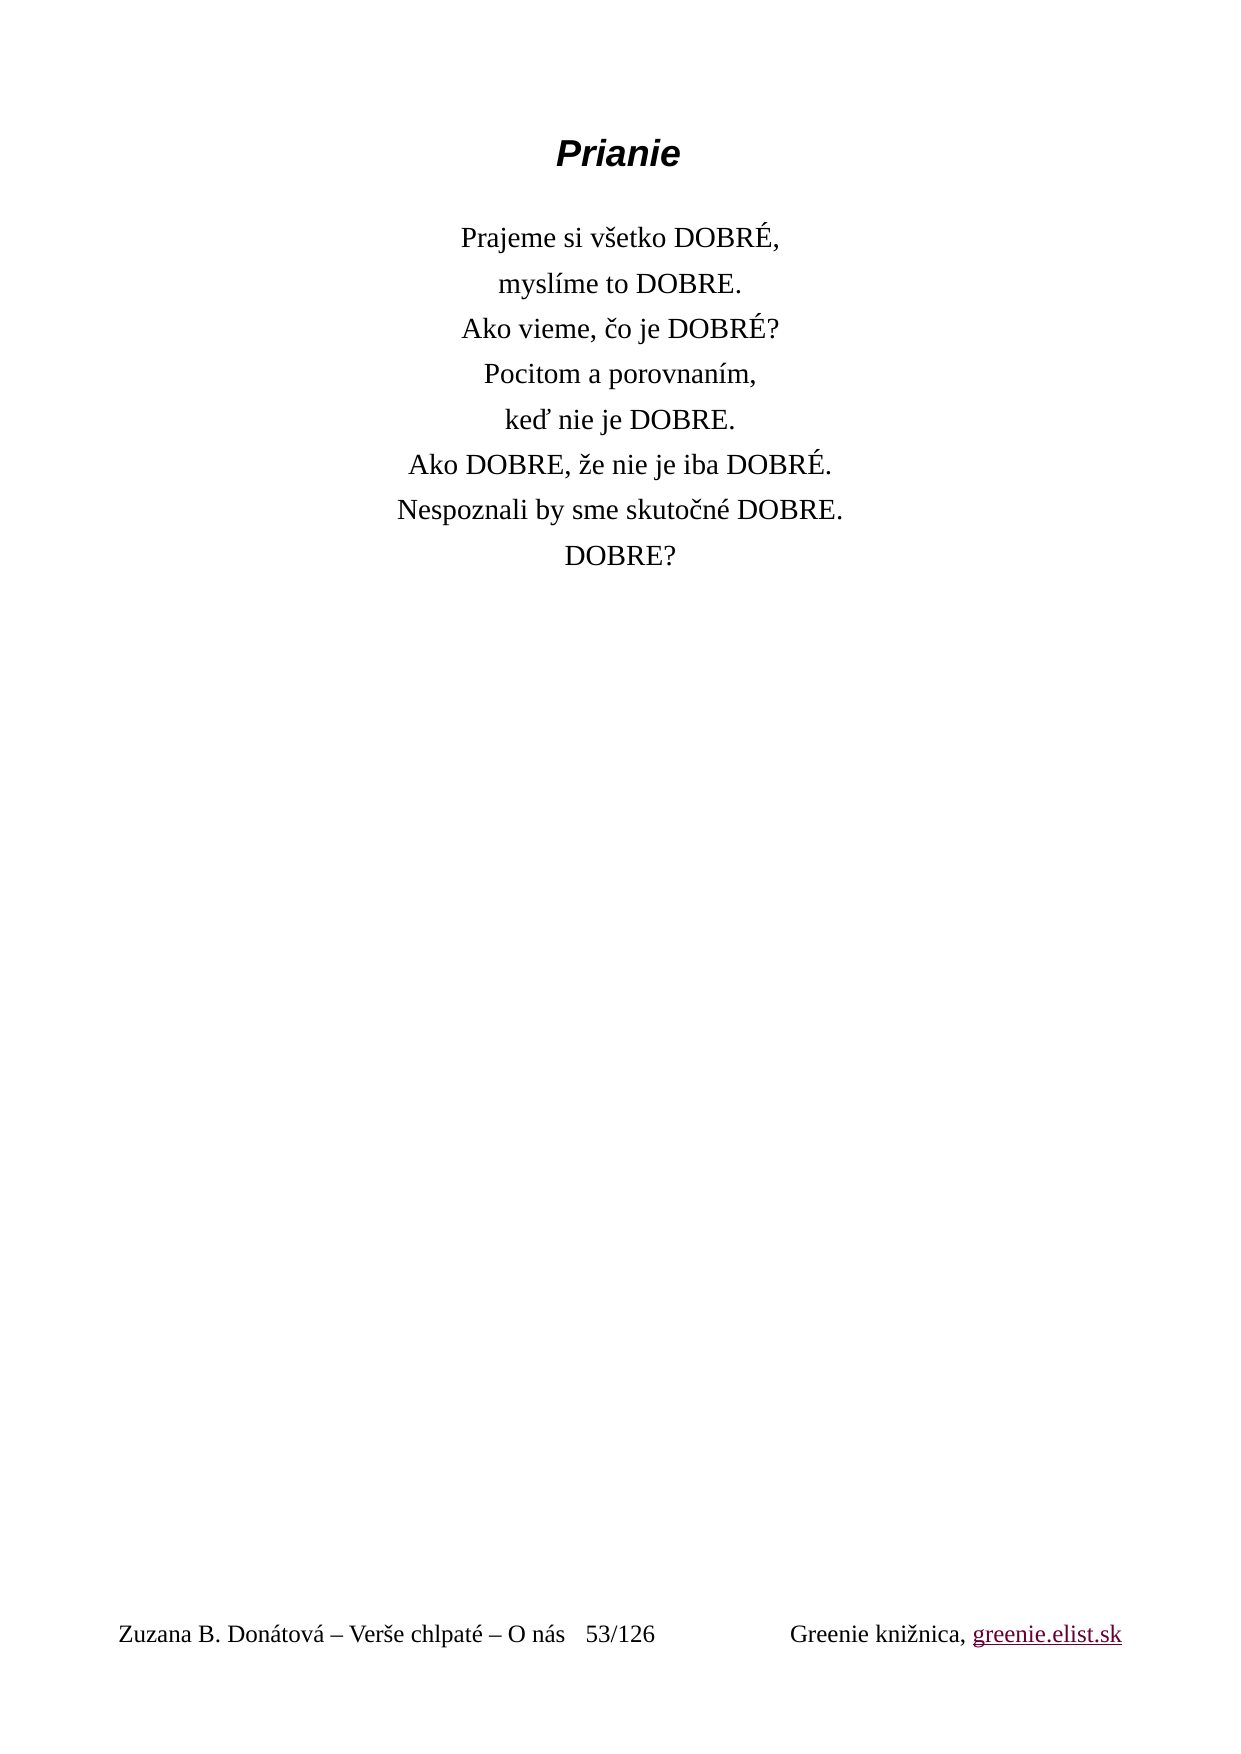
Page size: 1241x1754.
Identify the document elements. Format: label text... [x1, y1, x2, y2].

text Ako DOBRE, že nie je iba DOBRÉ. [106, 447, 1134, 481]
text Pocitom a porovnaním, [106, 356, 1134, 390]
text myslíme to DOBRE. [106, 266, 1134, 299]
text Ako vieme, čo je DOBRÉ? [106, 311, 1134, 345]
text DOBRE? [106, 538, 1134, 571]
text Nespoznali by sme skutočné DOBRE. [106, 492, 1134, 526]
text Prajeme si všetko DOBRÉ, [106, 221, 1134, 254]
subtitle Prianie [106, 131, 1134, 174]
text keď nie je DOBRE. [106, 402, 1134, 435]
